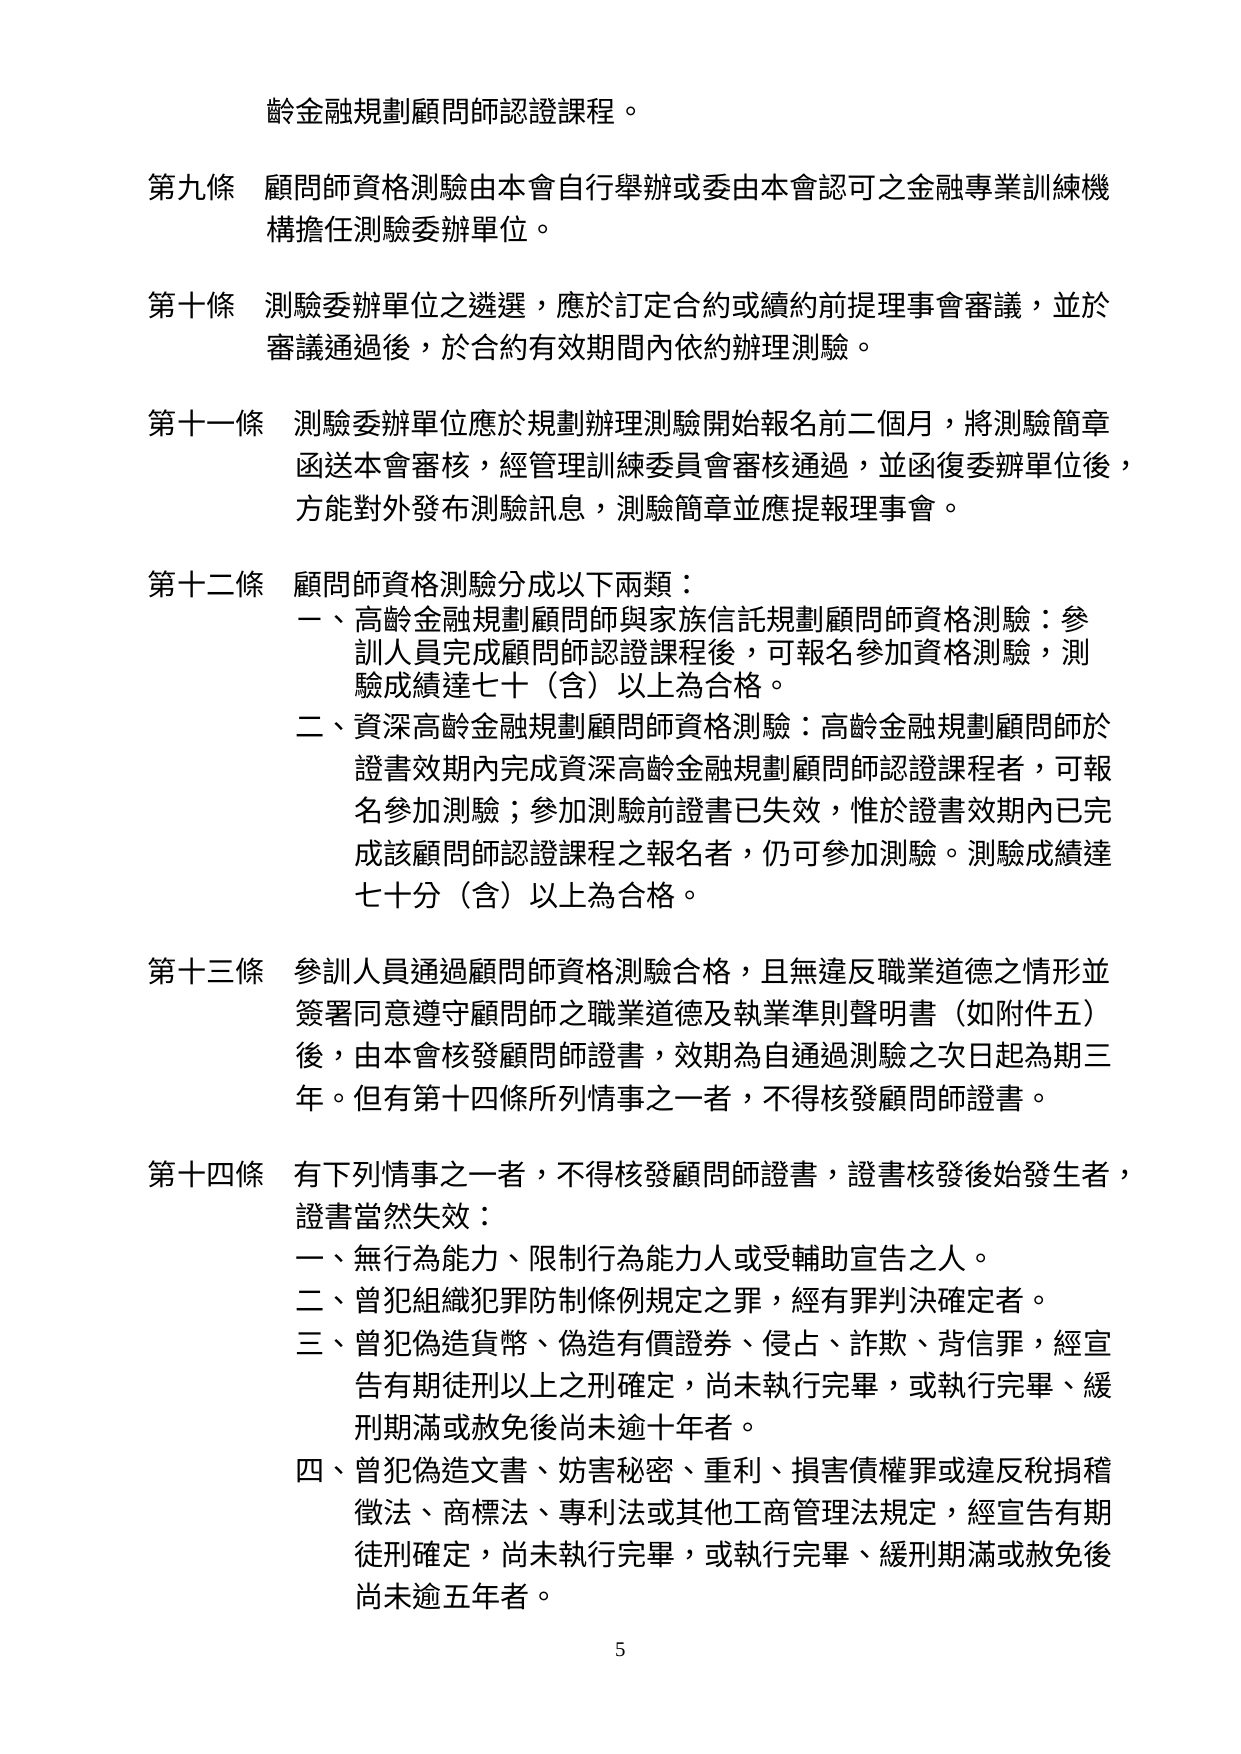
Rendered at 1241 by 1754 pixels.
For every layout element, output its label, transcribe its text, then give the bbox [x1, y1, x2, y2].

text 三、曾犯偽造貨幣、偽造有價證券、侵占、詐欺、背信罪，經宣告有期徒刑以上之刑確定，尚未執行完畢，或執行完畢、緩刑期滿或赦免後尚未逾十年者。 [295, 1320, 1137, 1447]
text 第十三條 參訓人員通過顧問師資格測驗合格，且無違反職業道德之情形並簽署同意遵守顧問師之職業道德及執業準則聲明書（如附件五）後，由本會核發顧問師證書，效期為自通過測驗之次日起為期三年。但有第十四條所列情事之一者，不得核發顧問師證書。 [148, 948, 1137, 1118]
text 二、曾犯組織犯罪防制條例規定之罪，經有罪判決確定者。 [295, 1278, 1137, 1320]
text 四、曾犯偽造文書、妨害秘密、重利、損害債權罪或違反稅捐稽徵法、商標法、專利法或其他工商管理法規定，經宣告有期徒刑確定，尚未執行完畢，或執行完畢、緩刑期滿或赦免後尚未逾五年者。 [295, 1447, 1137, 1616]
text 二、資深高齡金融規劃顧問師資格測驗：高齡金融規劃顧問師於證書效期內完成資深高齡金融規劃顧問師認證課程者，可報名參加測驗；參加測驗前證書已失效，惟於證書效期內已完成該顧問師認證課程之報名者，仍可參加測驗。測驗成績達七十分（含）以上為合格。 [295, 703, 1137, 915]
text 第十二條 顧問師資格測驗分成以下兩類： [148, 561, 1137, 603]
text 第十一條 測驗委辦單位應於規劃辦理測驗開始報名前二個月，將測驗簡章函送本會審核，經管理訓練委員會審核通過，並函復委辧單位後，方能對外發布測驗訊息，測驗簡章並應提報理事會。 [148, 401, 1137, 528]
text 第十條 測驗委辦單位之遴選，應於訂定合約或續約前提理事會審議，並於審議通過後，於合約有效期間內依約辦理測驗。 [148, 283, 1137, 367]
text 第十四條 有下列情事之一者，不得核發顧問師證書，證書核發後始發生者，證書當然失效： [148, 1151, 1137, 1236]
text 一、無行為能力、限制行為能力人或受輔助宣告之人。 [295, 1236, 1137, 1278]
text 齡金融規劃顧問師認證課程。 [266, 89, 1137, 131]
text 第九條 顧問師資格測驗由本會自行舉辦或委由本會認可之金融專業訓練機構擔任測驗委辦單位。 [148, 164, 1137, 249]
text ㄧ、高齡金融規劃顧問師與家族信託規劃顧問師資格測驗：參訓人員完成顧問師認證課程後，可報名參加資格測驗，測驗成績達七十（含）以上為合格。 [295, 603, 1093, 703]
